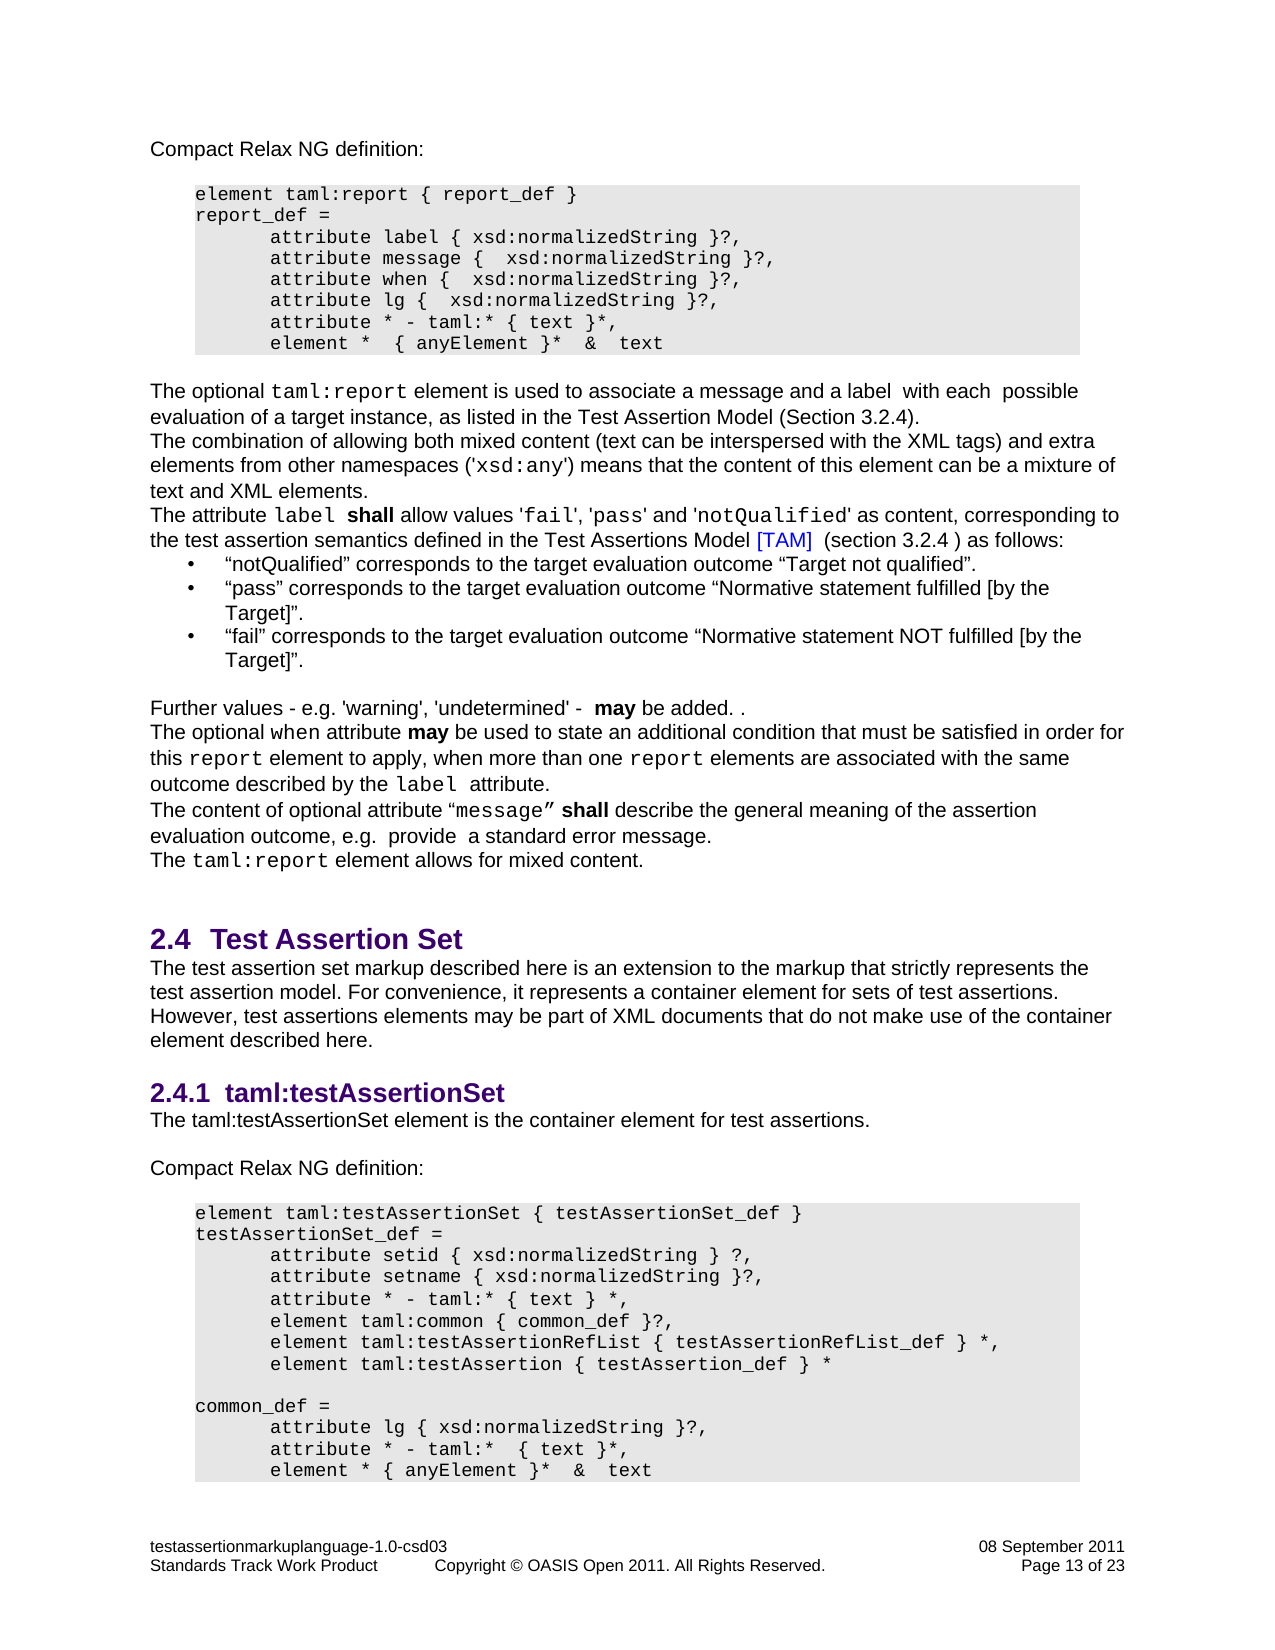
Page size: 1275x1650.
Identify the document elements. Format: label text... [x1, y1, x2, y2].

text attribute when { xsd:normalizedString }?, [195, 270, 1080, 291]
text Compact Relax NG definition: [150, 137, 1125, 161]
subtitle taml:testAssertionSet [150, 1077, 1125, 1108]
text attribute label { xsd:normalizedString }?, [195, 227, 1080, 249]
text The optional when attribute may be used to state an additional condition that must be satisfied in order for this report element to apply, when more than one report elements are associated with the same outcome described by the label attribute. [150, 720, 1125, 798]
text element taml:report { report_def } [195, 185, 1080, 206]
text Compact Relax NG definition: [150, 1156, 1125, 1180]
text common_def = [195, 1397, 1080, 1418]
subtitle Test Assertion Set [150, 922, 1125, 956]
text The taml:report element allows for mixed content. [150, 847, 1125, 873]
list “fail” corresponds to the target evaluation outcome “Normative statement NOT fulfilled [by the Target]”. [187, 624, 1125, 672]
list “notQualified” corresponds to the target evaluation outcome “Target not qualified”. [187, 552, 1125, 576]
text The combination of allowing both mixed content (text can be interspersed with the XML tags) and extra elements from other namespaces ('xsd:any') means that the content of this element can be a mixture of text and XML elements. [150, 429, 1125, 502]
text attribute * - taml:* { text } *, [195, 1288, 1080, 1312]
text attribute * - taml:* { text }*, [195, 1439, 1080, 1461]
text testAssertionSet_def = [195, 1225, 1080, 1246]
text attribute * - taml:* { text }*, [195, 312, 1080, 334]
text element taml:common { common_def }?, [195, 1312, 1080, 1333]
text element taml:testAssertionSet { testAssertionSet_def } [195, 1203, 1080, 1225]
text element taml:testAssertion { testAssertion_def } * [195, 1354, 1080, 1376]
list “pass” corresponds to the target evaluation outcome “Normative statement fulfilled [by the Target]”. [187, 576, 1125, 624]
text The test assertion set markup described here is an extension to the markup that strictly represents the test assertion model. For convenience, it represents a container element for sets of test assertions. However, test assertions elements may be part of XML documents that do not make use of the container element described here. [150, 956, 1125, 1052]
text element * { anyElement }* & text [195, 334, 1080, 355]
text The optional taml:report element is used to associate a message and a label with each possible evaluation of a target instance, as listed in the Test Assertion Model (Section 3.2.4). [150, 379, 1125, 429]
text attribute message { xsd:normalizedString }?, [195, 249, 1080, 270]
text attribute lg { xsd:normalizedString }?, [195, 1418, 1080, 1439]
text The attribute label shall allow values 'fail', 'pass' and 'notQualified' as content, corresponding to the test assertion semantics defined in the Test Assertions Model [TAM] (section 3.2.4 ) as follows: [150, 502, 1125, 552]
text attribute setname { xsd:normalizedString }?, [195, 1267, 1080, 1288]
text The content of optional attribute “message” shall describe the general meaning of the assertion evaluation outcome, e.g. provide a standard error message. [150, 798, 1125, 847]
text Further values - e.g. 'warning', 'undetermined' - may be added. . [150, 696, 1125, 720]
text attribute lg { xsd:normalizedString }?, [195, 291, 1080, 312]
text element * { anyElement }* & text [195, 1461, 1080, 1482]
text The taml:testAssertionSet element is the container element for test assertions. [150, 1108, 1125, 1132]
text element taml:testAssertionRefList { testAssertionRefList_def } *, [195, 1333, 1080, 1354]
text report_def = [195, 206, 1080, 227]
text attribute setid { xsd:normalizedString } ?, [195, 1246, 1080, 1267]
